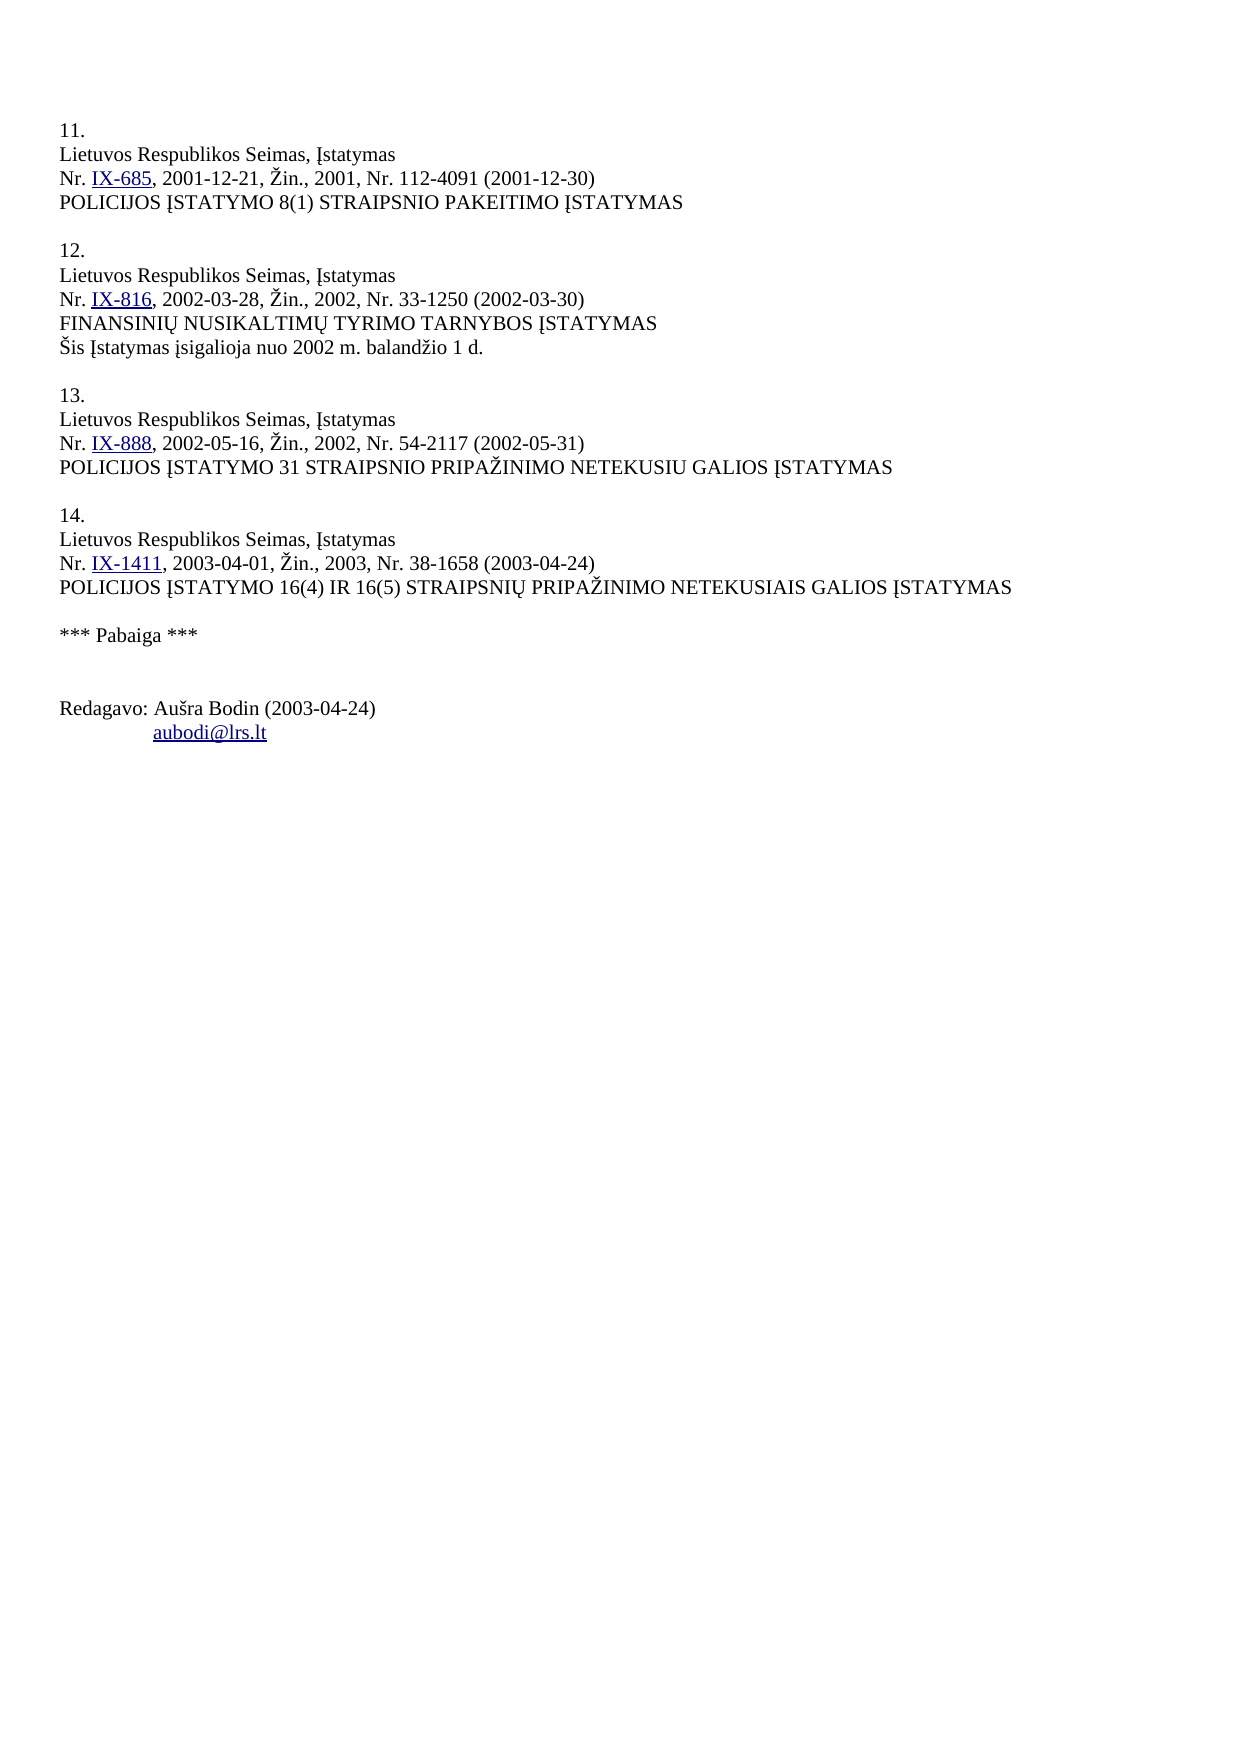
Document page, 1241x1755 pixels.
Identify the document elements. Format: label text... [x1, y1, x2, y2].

text POLICIJOS ĮSTATYMO 31 STRAIPSNIO PRIPAŽINIMO NETEKUSIU GALIOS ĮSTATYMAS [59, 455, 1122, 479]
text Nr. IX-888, 2002-05-16, Žin., 2002, Nr. 54-2117 (2002-05-31) [59, 431, 1122, 455]
text Nr. IX-685, 2001-12-21, Žin., 2001, Nr. 112-4091 (2001-12-30) [59, 166, 1122, 190]
text 13. [59, 383, 1122, 407]
text Redagavo: Aušra Bodin (2003-04-24) [59, 696, 1122, 720]
text 14. [59, 503, 1122, 527]
text Šis Įstatymas įsigalioja nuo 2002 m. balandžio 1 d. [59, 335, 1122, 359]
text Nr. IX-1411, 2003-04-01, Žin., 2003, Nr. 38-1658 (2003-04-24) [59, 551, 1122, 575]
text POLICIJOS ĮSTATYMO 16(4) IR 16(5) STRAIPSNIŲ PRIPAŽINIMO NETEKUSIAIS GALIOS ĮSTATYMAS [59, 575, 1122, 599]
text 12. [59, 238, 1122, 262]
text POLICIJOS ĮSTATYMO 8(1) STRAIPSNIO PAKEITIMO ĮSTATYMAS [59, 190, 1122, 214]
text *** Pabaiga *** [59, 623, 1122, 647]
text Lietuvos Respublikos Seimas, Įstatymas [59, 142, 1122, 166]
text FINANSINIŲ NUSIKALTIMŲ TYRIMO TARNYBOS ĮSTATYMAS [59, 311, 1122, 335]
text Lietuvos Respublikos Seimas, Įstatymas [59, 527, 1122, 551]
text Nr. IX-816, 2002-03-28, Žin., 2002, Nr. 33-1250 (2002-03-30) [59, 287, 1122, 311]
text aubodi@lrs.lt [59, 720, 1122, 744]
text Lietuvos Respublikos Seimas, Įstatymas [59, 407, 1122, 431]
text Lietuvos Respublikos Seimas, Įstatymas [59, 262, 1122, 287]
text 11. [59, 118, 1122, 142]
